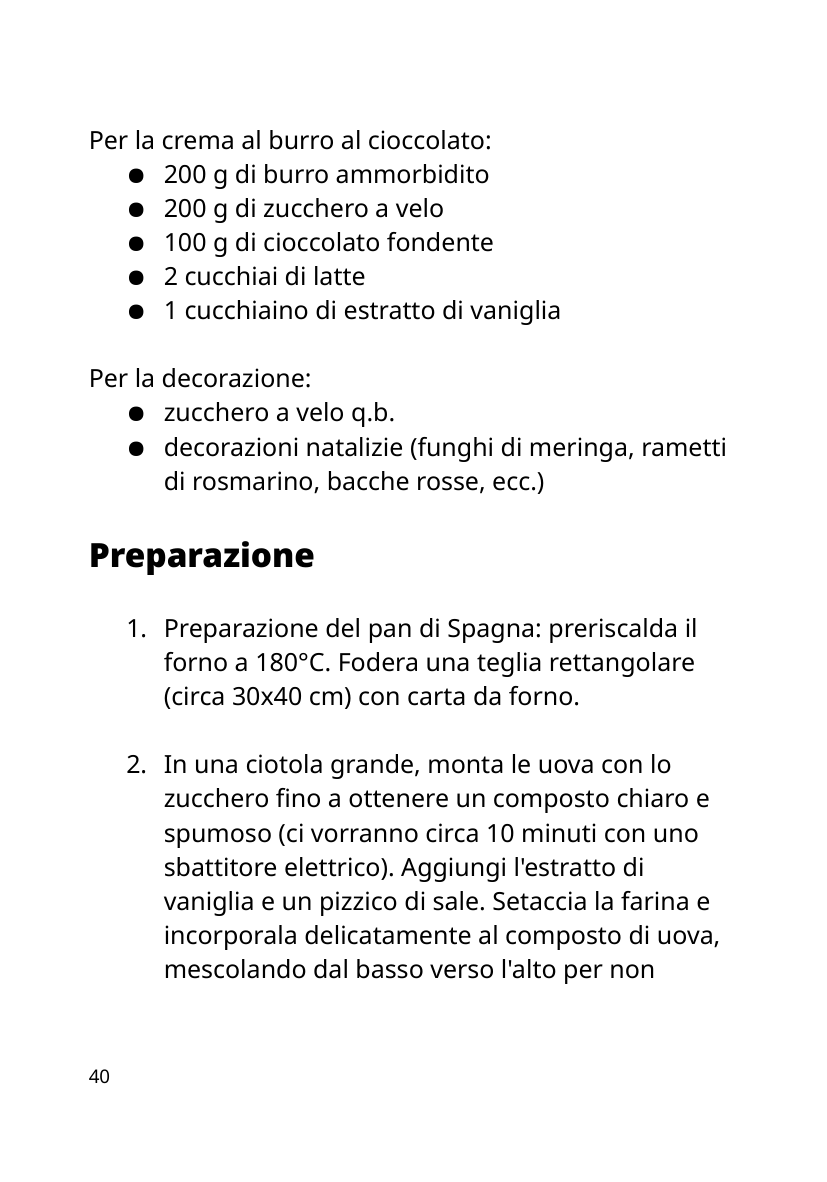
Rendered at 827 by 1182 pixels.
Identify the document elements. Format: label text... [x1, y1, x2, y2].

text Per la decorazione: [88, 361, 709, 395]
text Preparazione [88, 531, 709, 577]
list 2 cucchiai di latte [126, 259, 738, 293]
list decorazioni natalizie (funghi di meringa, rametti di rosmarino, bacche rosse, ecc.) [126, 429, 738, 497]
list 200 g di zucchero a velo [126, 191, 738, 225]
list In una ciotola grande, monta le uova con lo zucchero fino a ottenere un composto chiaro e spumoso (ci vorranno circa 10 minuti con uno sbattitore elettrico). Aggiungi l'estratto di vaniglia e un pizzico di sale. Setaccia la farina e incorporala delicatamente al composto di uova, mescolando dal basso verso l'alto per non [126, 747, 738, 986]
list 100 g di cioccolato fondente [126, 225, 738, 259]
text Per la crema al burro al cioccolato: [88, 123, 709, 157]
list zucchero a velo q.b. [126, 395, 738, 429]
list Preparazione del pan di Spagna: preriscalda il forno a 180°C. Fodera una teglia rettangolare (circa 30x40 cm) con carta da forno. [126, 611, 738, 713]
list 200 g di burro ammorbidito [126, 157, 738, 191]
list 1 cucchiaino di estratto di vaniglia [126, 293, 738, 327]
